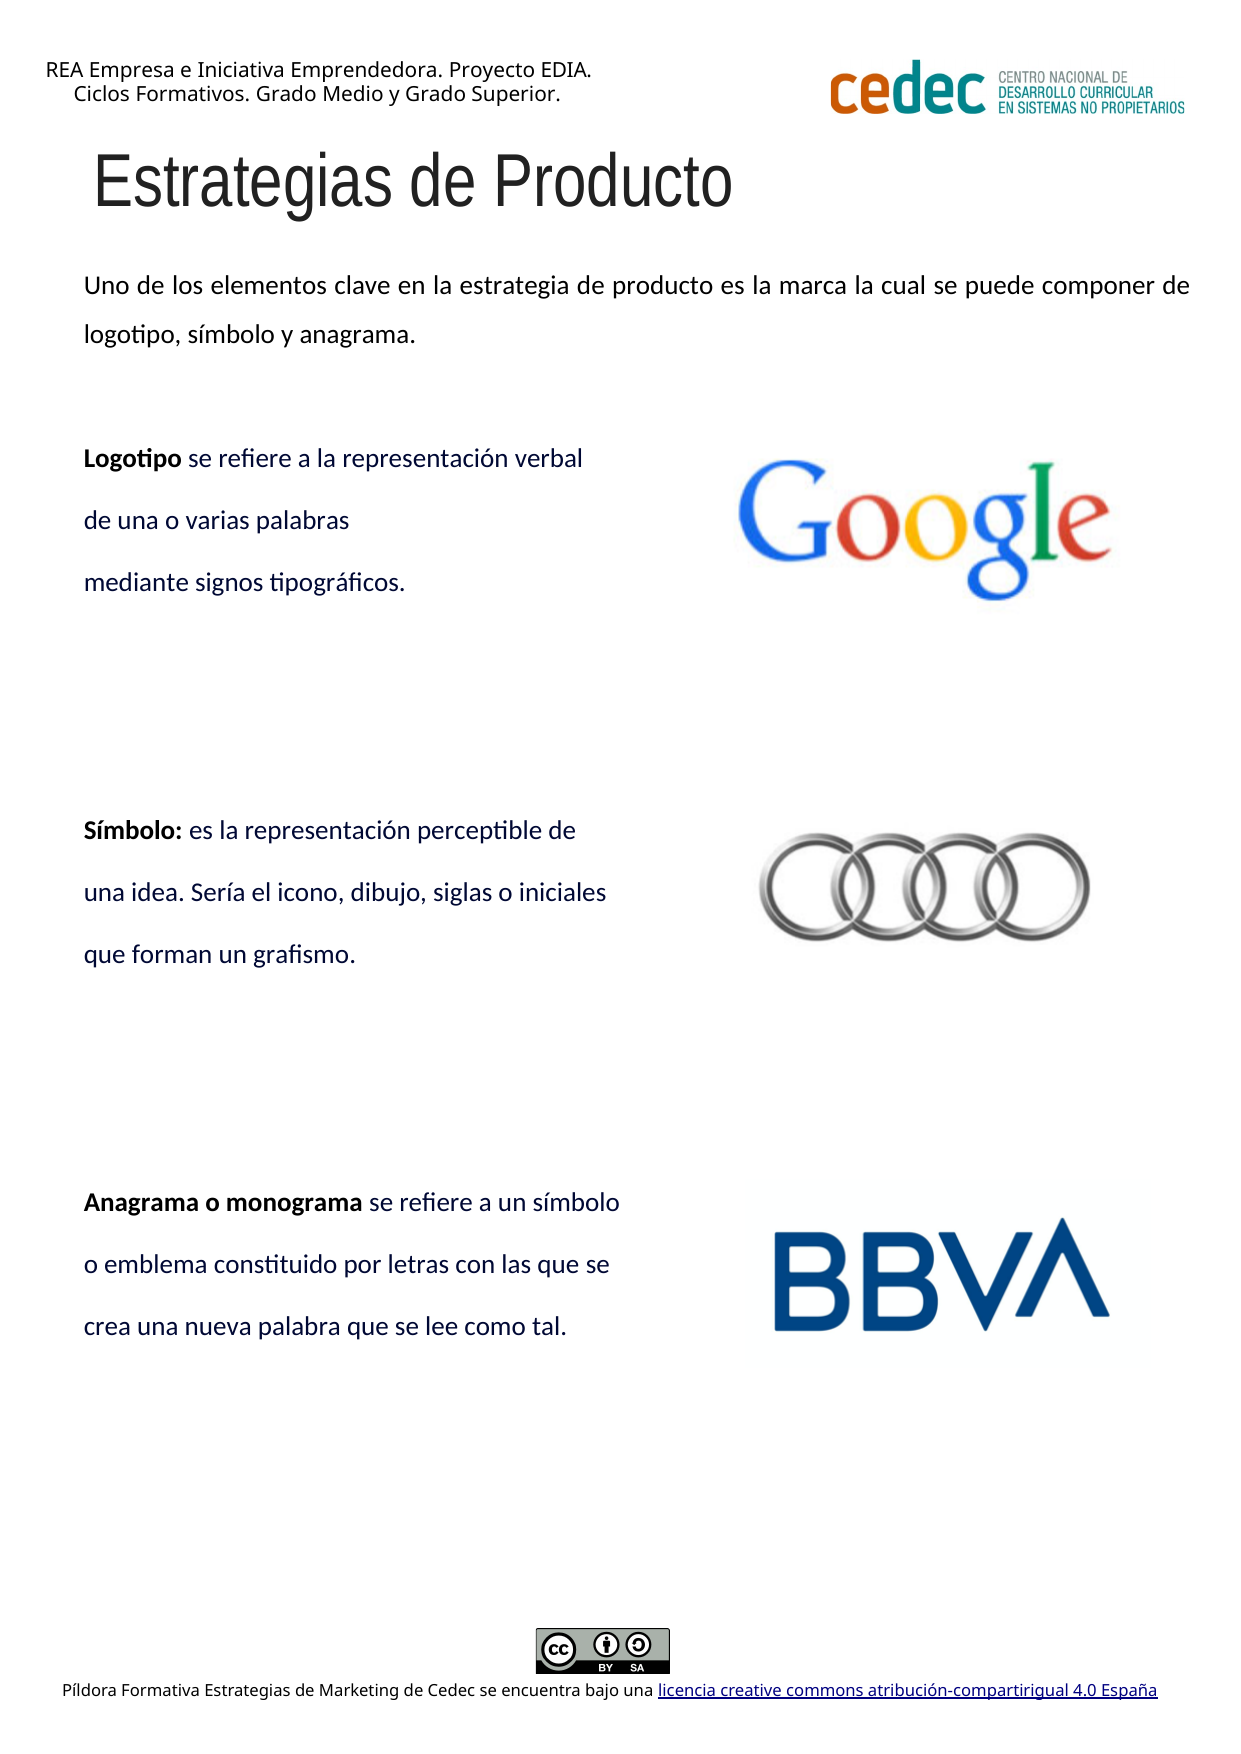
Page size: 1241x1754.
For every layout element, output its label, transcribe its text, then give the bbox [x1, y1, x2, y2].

text que forman un grafismo. [83, 937, 733, 970]
text [1152, 1309, 1193, 1342]
text [1115, 937, 1193, 970]
text Estrategias de Producto [27, 136, 1193, 222]
text una idea. Sería el icono, dibujo, siglas o iniciales [83, 875, 733, 908]
text [1115, 813, 1193, 846]
text o emblema constituido por letras con las que se [83, 1247, 745, 1280]
text Uno de los elementos clave en la estrategia de producto es la marca la cual se puede componer de logotipo, símbolo y anagrama. [83, 268, 1193, 350]
text [1152, 1185, 1193, 1218]
text [1152, 1247, 1193, 1280]
text de una o varias palabras [83, 503, 717, 536]
text crea una nueva palabra que se lee como tal. [83, 1309, 745, 1342]
text Símbolo: es la representación perceptible de [83, 813, 733, 846]
text Anagrama o monograma se refiere a un símbolo [83, 1185, 745, 1218]
text Logotipo se refiere a la representación verbal [83, 441, 1193, 474]
text [1145, 565, 1193, 598]
text [1145, 503, 1193, 536]
text [1115, 875, 1193, 908]
text mediante signos tipográficos. [83, 565, 717, 598]
